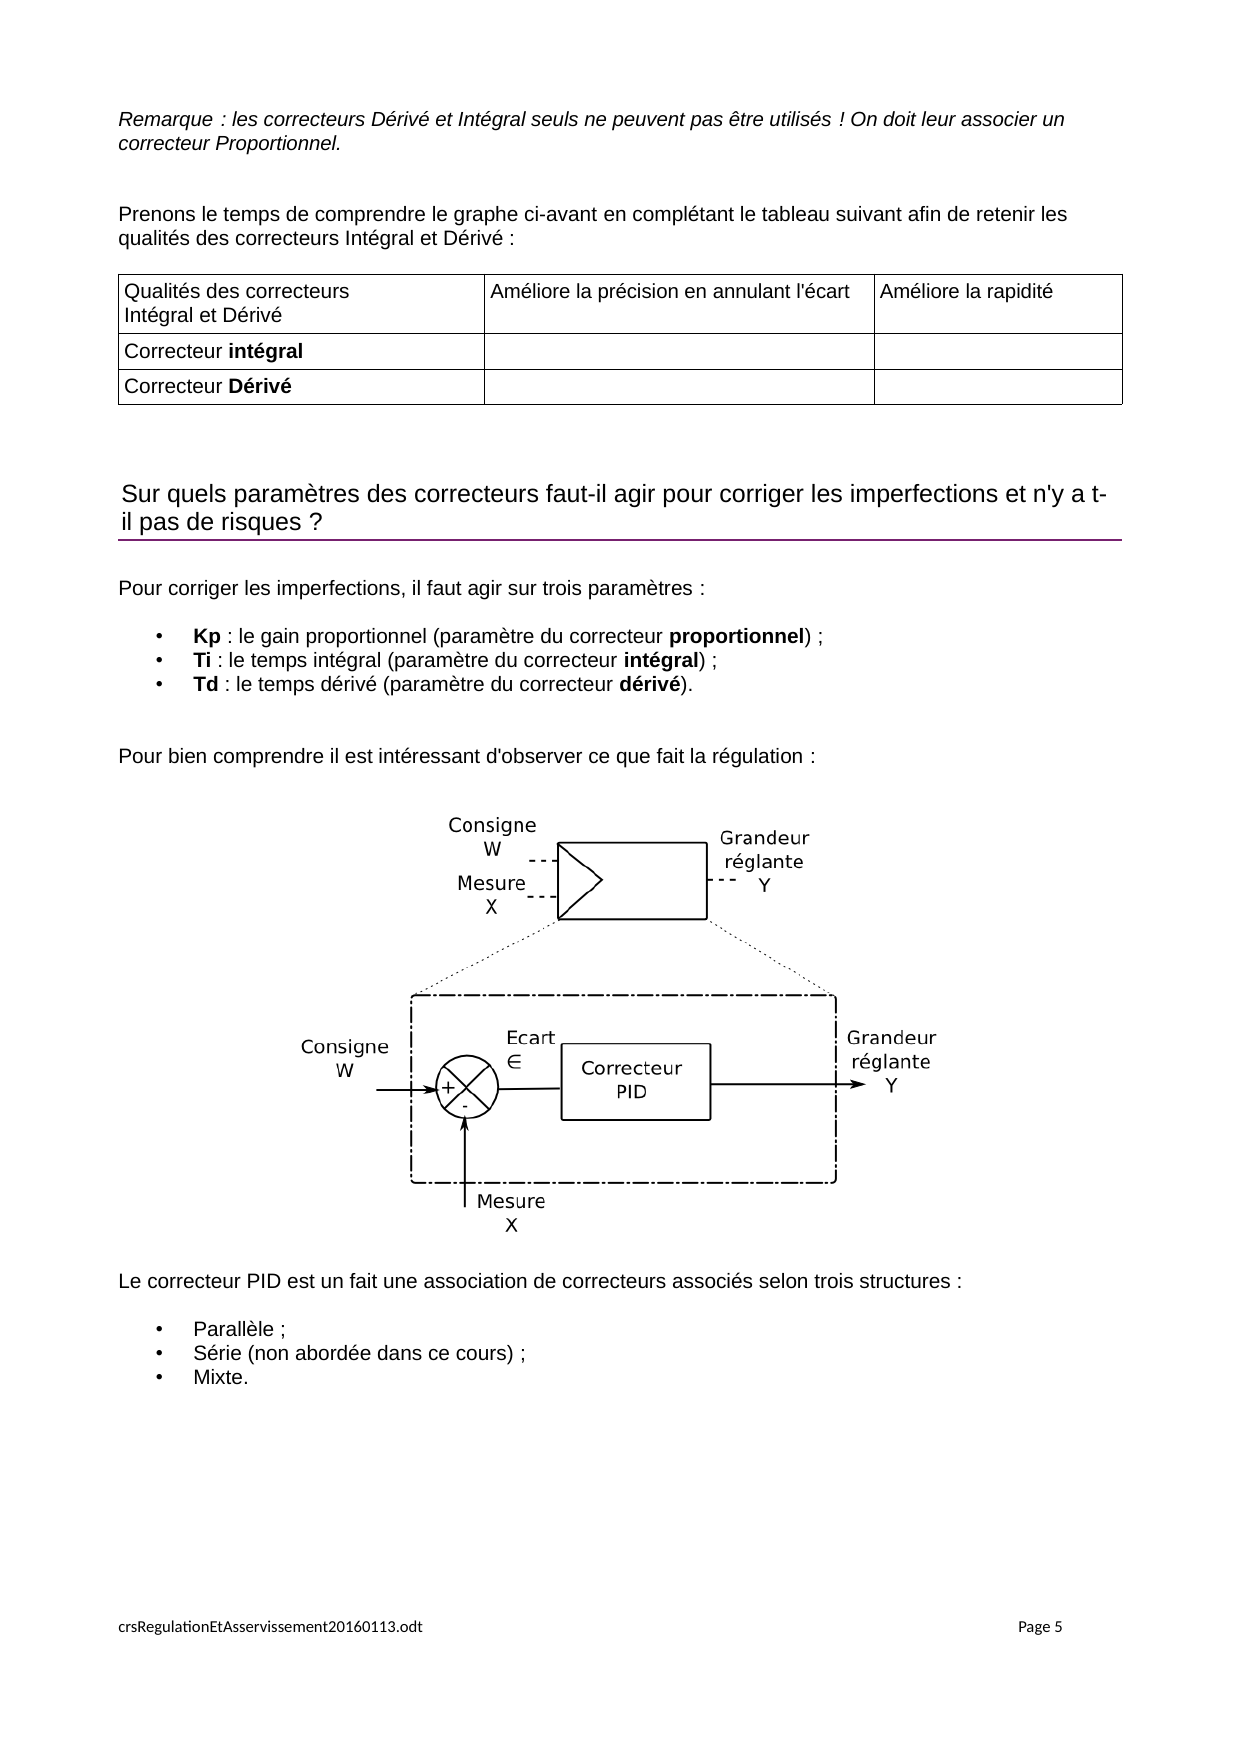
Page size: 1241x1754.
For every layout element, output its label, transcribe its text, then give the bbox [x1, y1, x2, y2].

text Pour corriger les imperfections, il faut agir sur trois paramètres : [118, 576, 1122, 599]
text Pour bien comprendre il est intéressant d'observer ce que fait la régulation : [118, 743, 1122, 767]
table_cell [875, 370, 1122, 404]
list Kp : le gain proportionnel (paramètre du correcteur proportionnel) ; [156, 623, 1122, 647]
list Ti : le temps intégral (paramètre du correcteur intégral) ; [156, 647, 1122, 672]
list Série (non abordée dans ce cours) ; [156, 1341, 1122, 1364]
table_cell [875, 334, 1122, 368]
text Remarque : les correcteurs Dérivé et Intégral seuls ne peuvent pas être utilisés ! On doit leur associer un correcteur Proportionnel. [118, 108, 1122, 154]
text Prenons le temps de comprendre le graphe ci-avant en complétant le tableau suivant afin de retenir les qualités des correcteurs Intégral et Dérivé : [118, 202, 1122, 249]
table_header Qualités des correcteurs Intégral et Dérivé [119, 275, 484, 333]
list Mixte. [156, 1364, 1122, 1389]
text Le correcteur PID est un fait une association de correcteurs associés selon trois structures : [118, 1268, 1122, 1292]
table_cell Correcteur Dérivé [119, 370, 484, 404]
list Td : le temps dérivé (paramètre du correcteur dérivé). [156, 672, 1122, 696]
subtitle Sur quels paramètres des correcteurs faut-il agir pour corriger les imperfections et n'y a t-il pas de risques ? [118, 476, 1122, 539]
table_cell [485, 334, 874, 368]
table_cell [485, 370, 874, 404]
list Parallèle ; [156, 1316, 1122, 1341]
table_header Améliore la rapidité [875, 275, 1122, 333]
picture [287, 791, 953, 1245]
table_cell Correcteur intégral [119, 334, 484, 368]
table_header Améliore la précision en annulant l'écart [485, 275, 874, 333]
